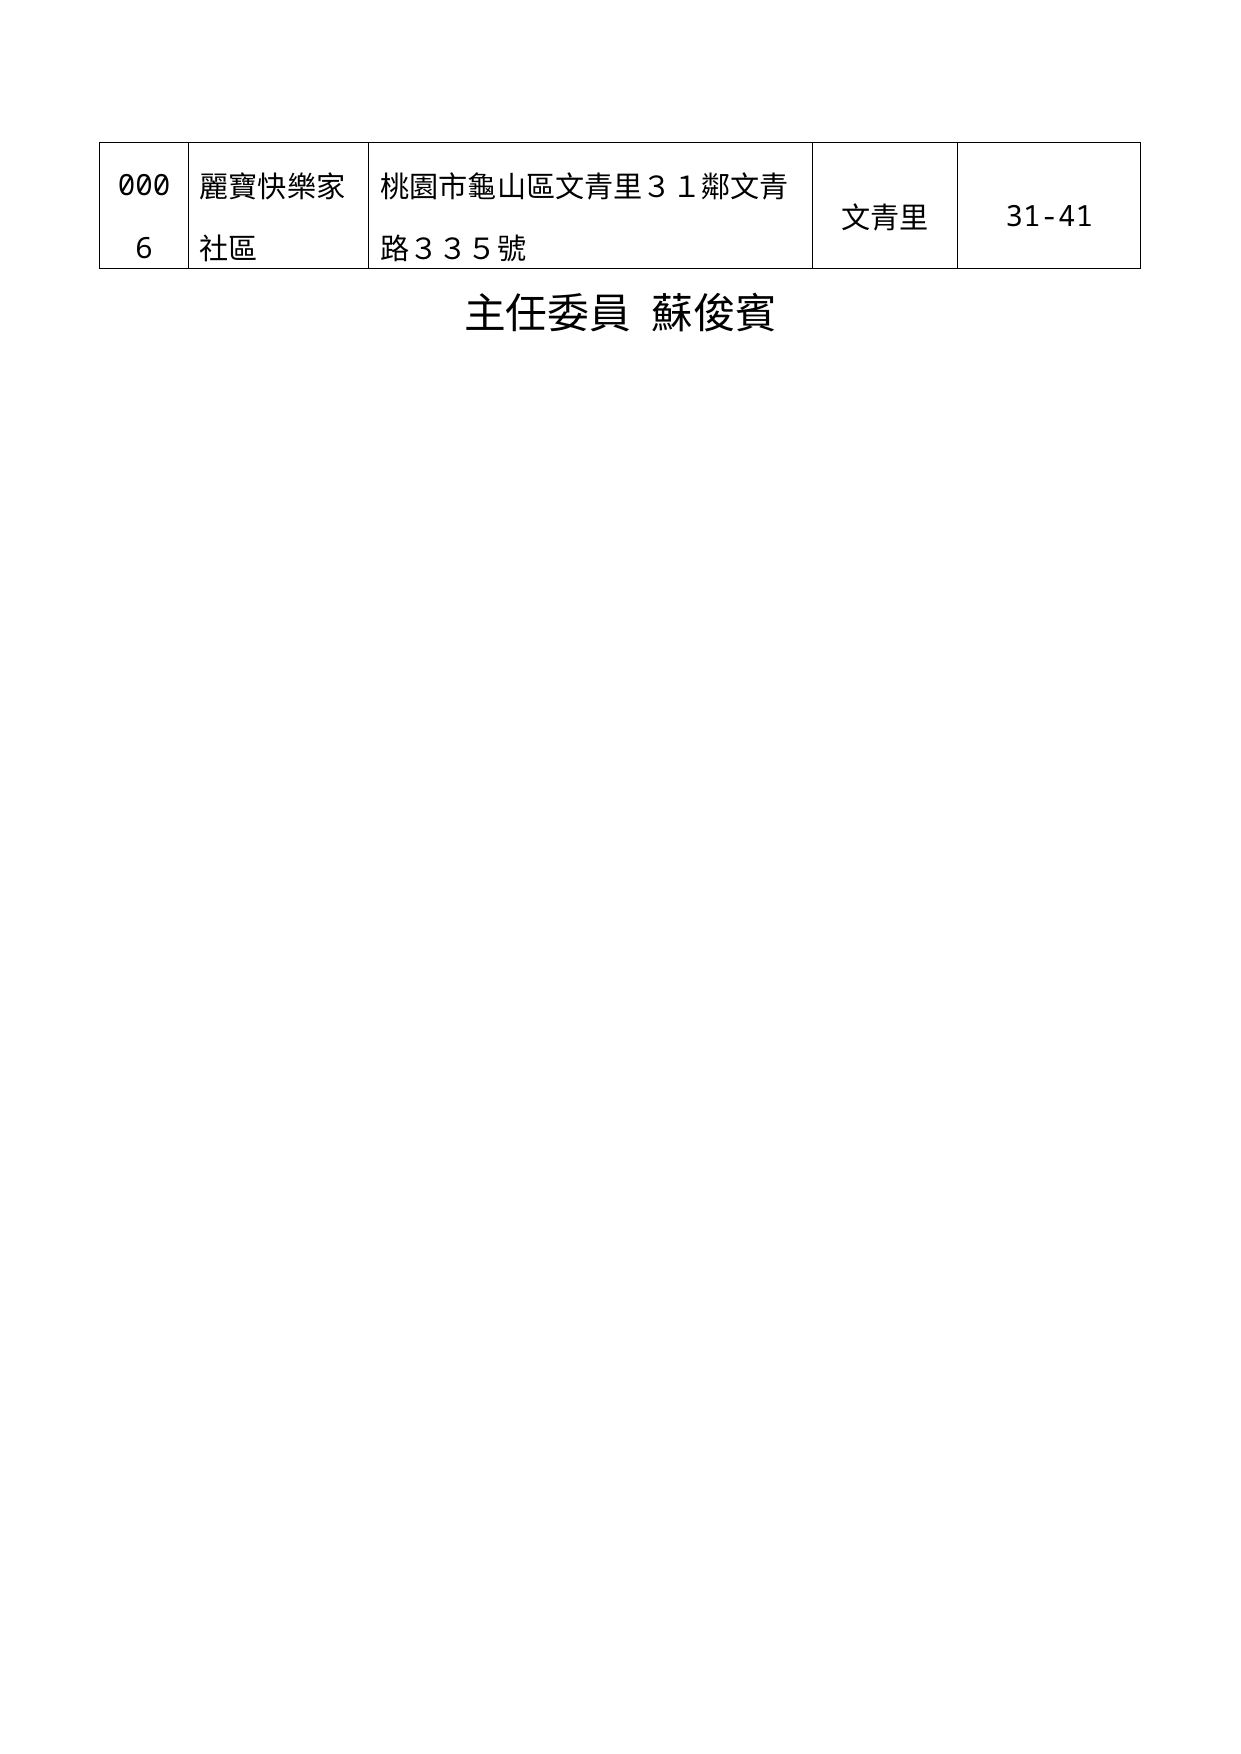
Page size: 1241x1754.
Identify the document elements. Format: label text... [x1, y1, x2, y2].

table_cell 文青里 [813, 143, 957, 268]
table_cell 桃園市龜山區文青里３１鄰文青路３３５號 [369, 143, 812, 268]
table_cell 0006 [100, 143, 188, 268]
text 主任委員 蘇俊賓 [118, 269, 1122, 331]
table_cell 麗寶快樂家社區 [189, 143, 368, 268]
table_cell 31-41 [958, 143, 1140, 268]
